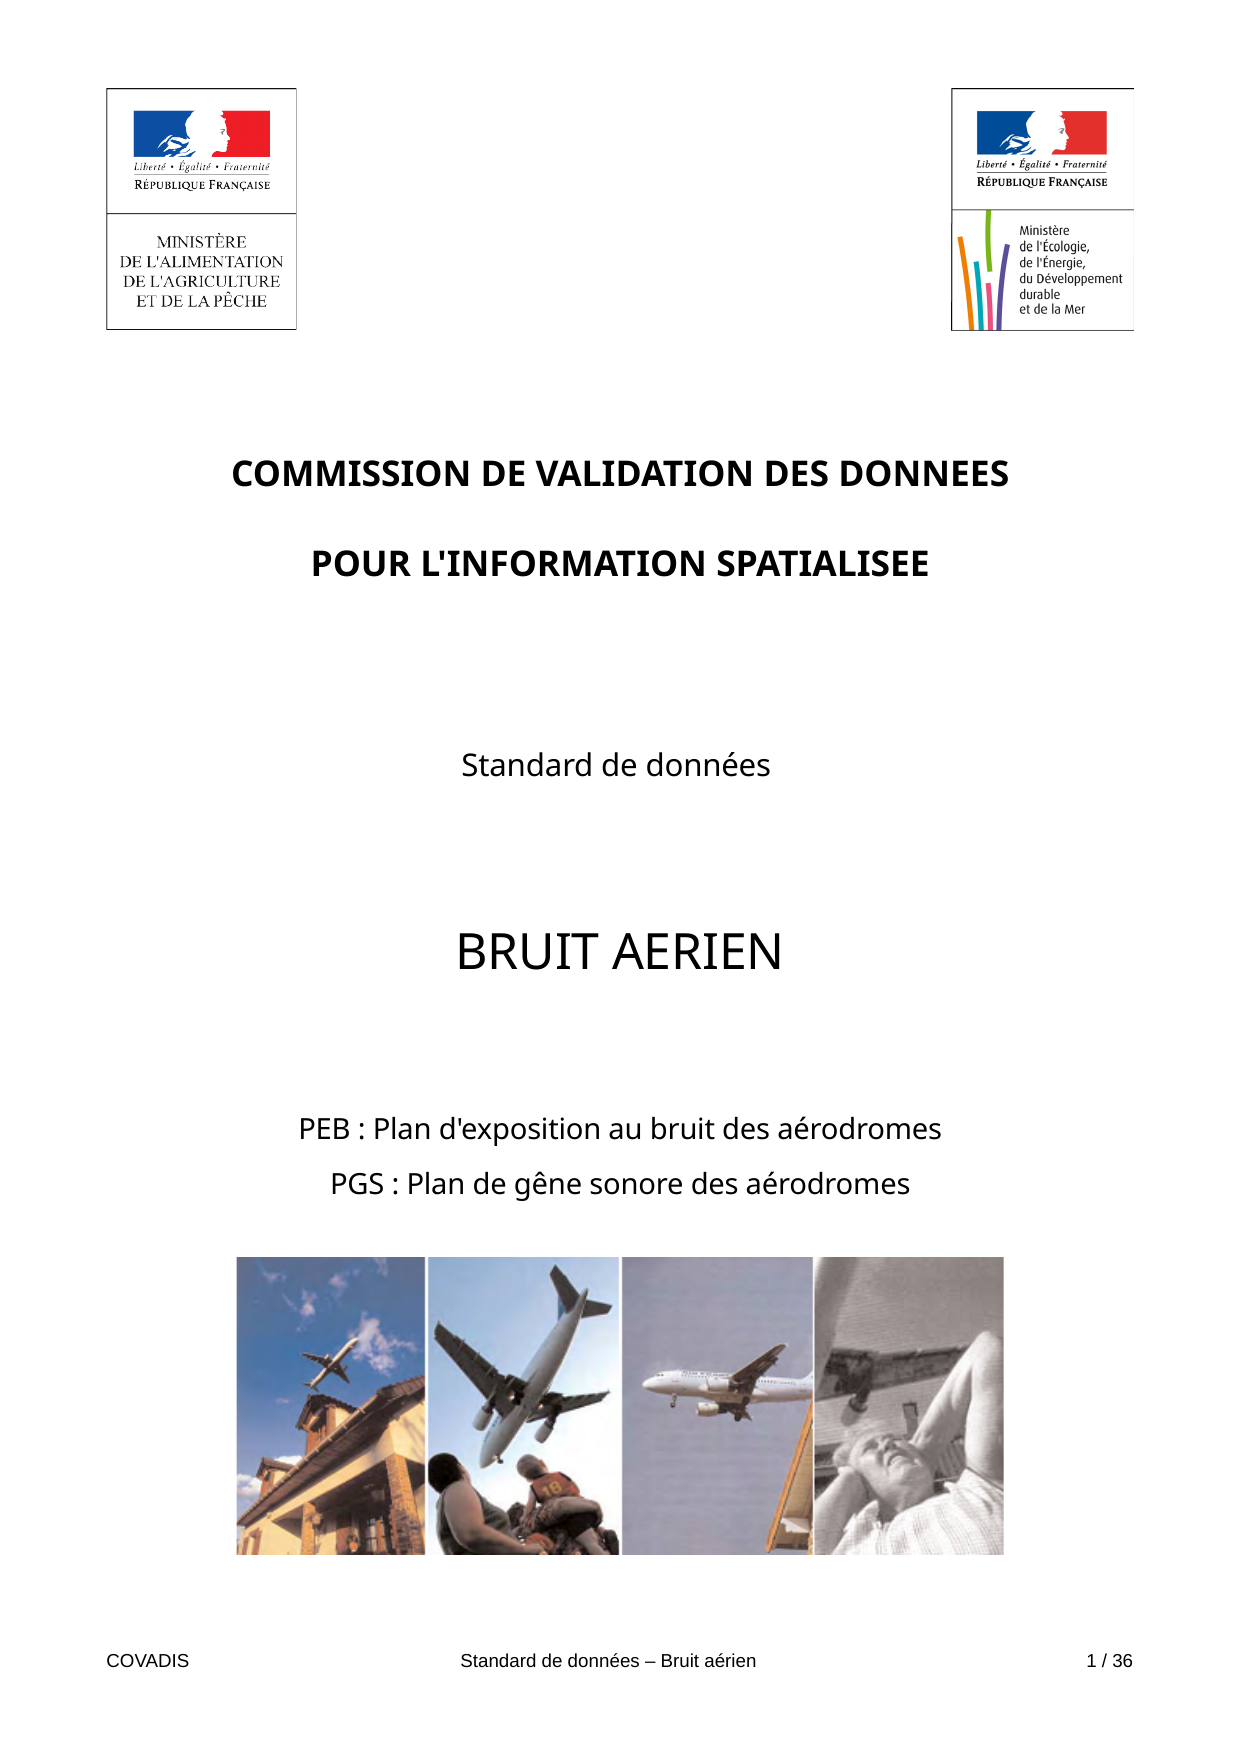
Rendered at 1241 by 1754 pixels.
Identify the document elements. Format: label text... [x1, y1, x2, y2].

text BRUIT AERIEN [106, 916, 1134, 984]
table_header [106, 83, 620, 330]
picture [951, 88, 1134, 331]
text PGS : Plan de gêne sonore des aérodromes [106, 1163, 1134, 1203]
text PEB : Plan d'exposition au bruit des aérodromes [106, 1108, 1134, 1148]
subtitle Standard de données [106, 658, 1134, 786]
picture [236, 1257, 1004, 1555]
text COMMISSION DE VALIDATION DES DONNEES POUR L'INFORMATION SPATIALISEE [106, 450, 1134, 585]
table_header [620, 83, 1134, 330]
picture [106, 88, 297, 330]
